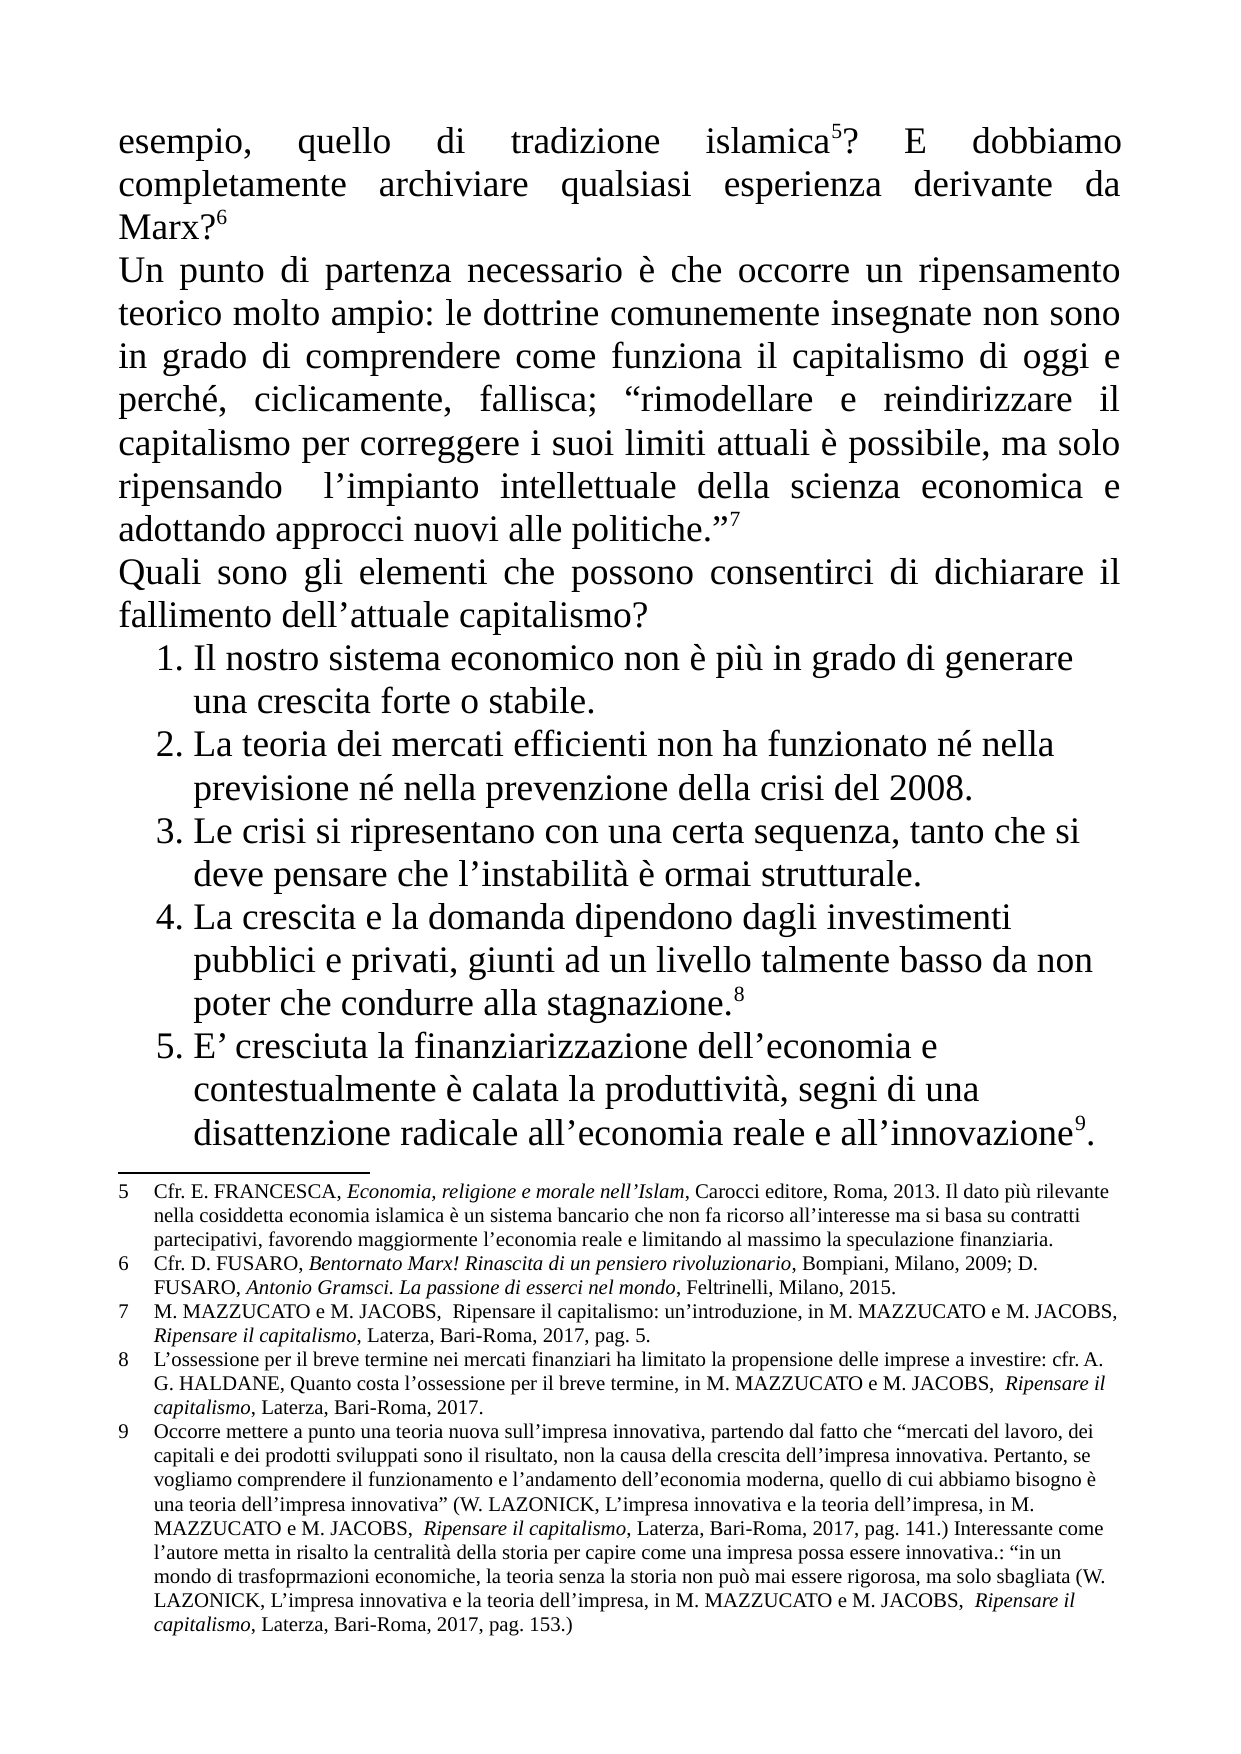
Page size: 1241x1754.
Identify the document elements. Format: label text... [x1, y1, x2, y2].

list E’ cresciuta la finanziarizzazione dell’economia e contestualmente è calata la produttività, segni di una disattenzione radicale all’economia reale e all’innovazione. [156, 1024, 1122, 1153]
list Il nostro sistema economico non è più in grado di generare una crescita forte o stabile. [156, 636, 1122, 722]
list L’ossessione per il breve termine nei mercati finanziari ha limitato la propensione delle imprese a investire: cfr. A. G. HALDANE, Quanto costa l’ossessione per il breve termine, in M. MAZZUCATO e M. JACOBS, Ripensare il capitalismo, Laterza, Bari-Roma, 2017. [118, 1347, 1122, 1419]
list Occorre mettere a punto una teoria nuova sull’impresa innovativa, partendo dal fatto che “mercati del lavoro, dei capitali e dei prodotti sviluppati sono il risultato, non la causa della crescita dell’impresa innovativa. Pertanto, se vogliamo comprendere il funzionamento e l’andamento dell’economia moderna, quello di cui abbiamo bisogno è una teoria dell’impresa innovativa” (W. LAZONICK, L’impresa innovativa e la teoria dell’impresa, in M. MAZZUCATO e M. JACOBS, Ripensare il capitalismo, Laterza, Bari-Roma, 2017, pag. 141.) Interessante come l’autore metta in risalto la centralità della storia per capire come una impresa possa essere innovativa.: “in un mondo di trasfoprmazioni economiche, la teoria senza la storia non può mai essere rigorosa, ma solo sbagliata (W. LAZONICK, L’impresa innovativa e la teoria dell’impresa, in M. MAZZUCATO e M. JACOBS, Ripensare il capitalismo, Laterza, Bari-Roma, 2017, pag. 153.) [118, 1419, 1122, 1636]
text esempio, quello di tradizione islamica? E dobbiamo completamente archiviare qualsiasi esperienza derivante da Marx? [118, 118, 1122, 247]
text Quali sono gli elementi che possono consentirci di dichiarare il fallimento dell’attuale capitalismo? [118, 549, 1122, 636]
list Le crisi si ripresentano con una certa sequenza, tanto che si deve pensare che l’instabilità è ormai strutturale. [156, 808, 1122, 894]
text M. MAZZUCATO e M. JACOBS, Ripensare il capitalismo: un’introduzione, in M. MAZZUCATO e M. JACOBS, Ripensare il capitalismo, Laterza, Bari-Roma, 2017, pag. 5. [118, 1299, 1122, 1347]
text Cfr. E. FRANCESCA, Economia, religione e morale nell’Islam, Carocci editore, Roma, 2013. Il dato più rilevante nella cosiddetta economia islamica è un sistema bancario che non fa ricorso all’interesse ma si basa su contratti partecipativi, favorendo maggiormente l’economia reale e limitando al massimo la speculazione finanziaria. [118, 1179, 1122, 1251]
list La teoria dei mercati efficienti non ha funzionato né nella previsione né nella prevenzione della crisi del 2008. [156, 722, 1122, 808]
text Un punto di partenza necessario è che occorre un ripensamento teorico molto ampio: le dottrine comunemente insegnate non sono in grado di comprendere come funziona il capitalismo di oggi e perché, ciclicamente, fallisca; “rimodellare e reindirizzare il capitalismo per correggere i suoi limiti attuali è possibile, ma solo ripensando l’impianto intellettuale della scienza economica e adottando approcci nuovi alle politiche.” [118, 247, 1122, 549]
text Cfr. D. FUSARO, Bentornato Marx! Rinascita di un pensiero rivoluzionario, Bompiani, Milano, 2009; D. FUSARO, Antonio Gramsci. La passione di esserci nel mondo, Feltrinelli, Milano, 2015. [118, 1251, 1122, 1299]
list La crescita e la domanda dipendono dagli investimenti pubblici e privati, giunti ad un livello talmente basso da non poter che condurre alla stagnazione. [156, 894, 1122, 1024]
